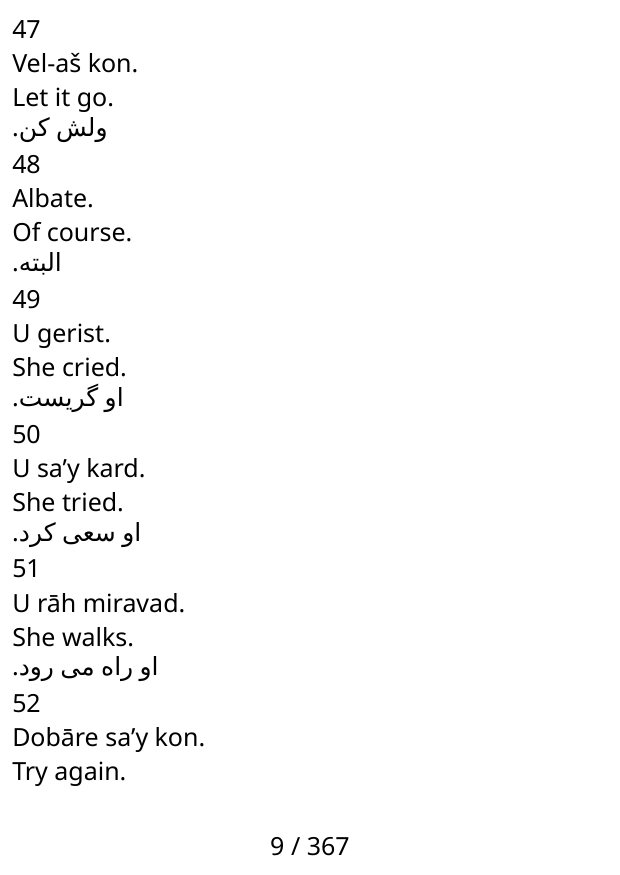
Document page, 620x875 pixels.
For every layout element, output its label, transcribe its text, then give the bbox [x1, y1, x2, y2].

text او راه می رود. [12, 653, 607, 686]
text 49 [12, 282, 607, 316]
text 50 [12, 416, 607, 450]
text Let it go. [12, 80, 607, 114]
text Vel-aš kon. [12, 46, 607, 80]
text She tried. [12, 484, 607, 518]
text U gerist. [12, 316, 607, 350]
text او گریست. [12, 384, 607, 416]
text 51 [12, 551, 607, 585]
text او سعی کرد. [12, 518, 607, 551]
text Dobāre sa’y kon. [12, 720, 607, 754]
text 48 [12, 147, 607, 181]
text 47 [12, 12, 607, 46]
text Try again. [12, 754, 607, 788]
text U rāh mi‌ravad. [12, 585, 607, 619]
text She cried. [12, 350, 607, 384]
text She walks. [12, 619, 607, 653]
text U sa’y kard. [12, 450, 607, 484]
text Albate. [12, 181, 607, 215]
text ولش کن. [12, 114, 607, 147]
text البته. [12, 249, 607, 282]
text 52 [12, 686, 607, 720]
text Of course. [12, 215, 607, 249]
